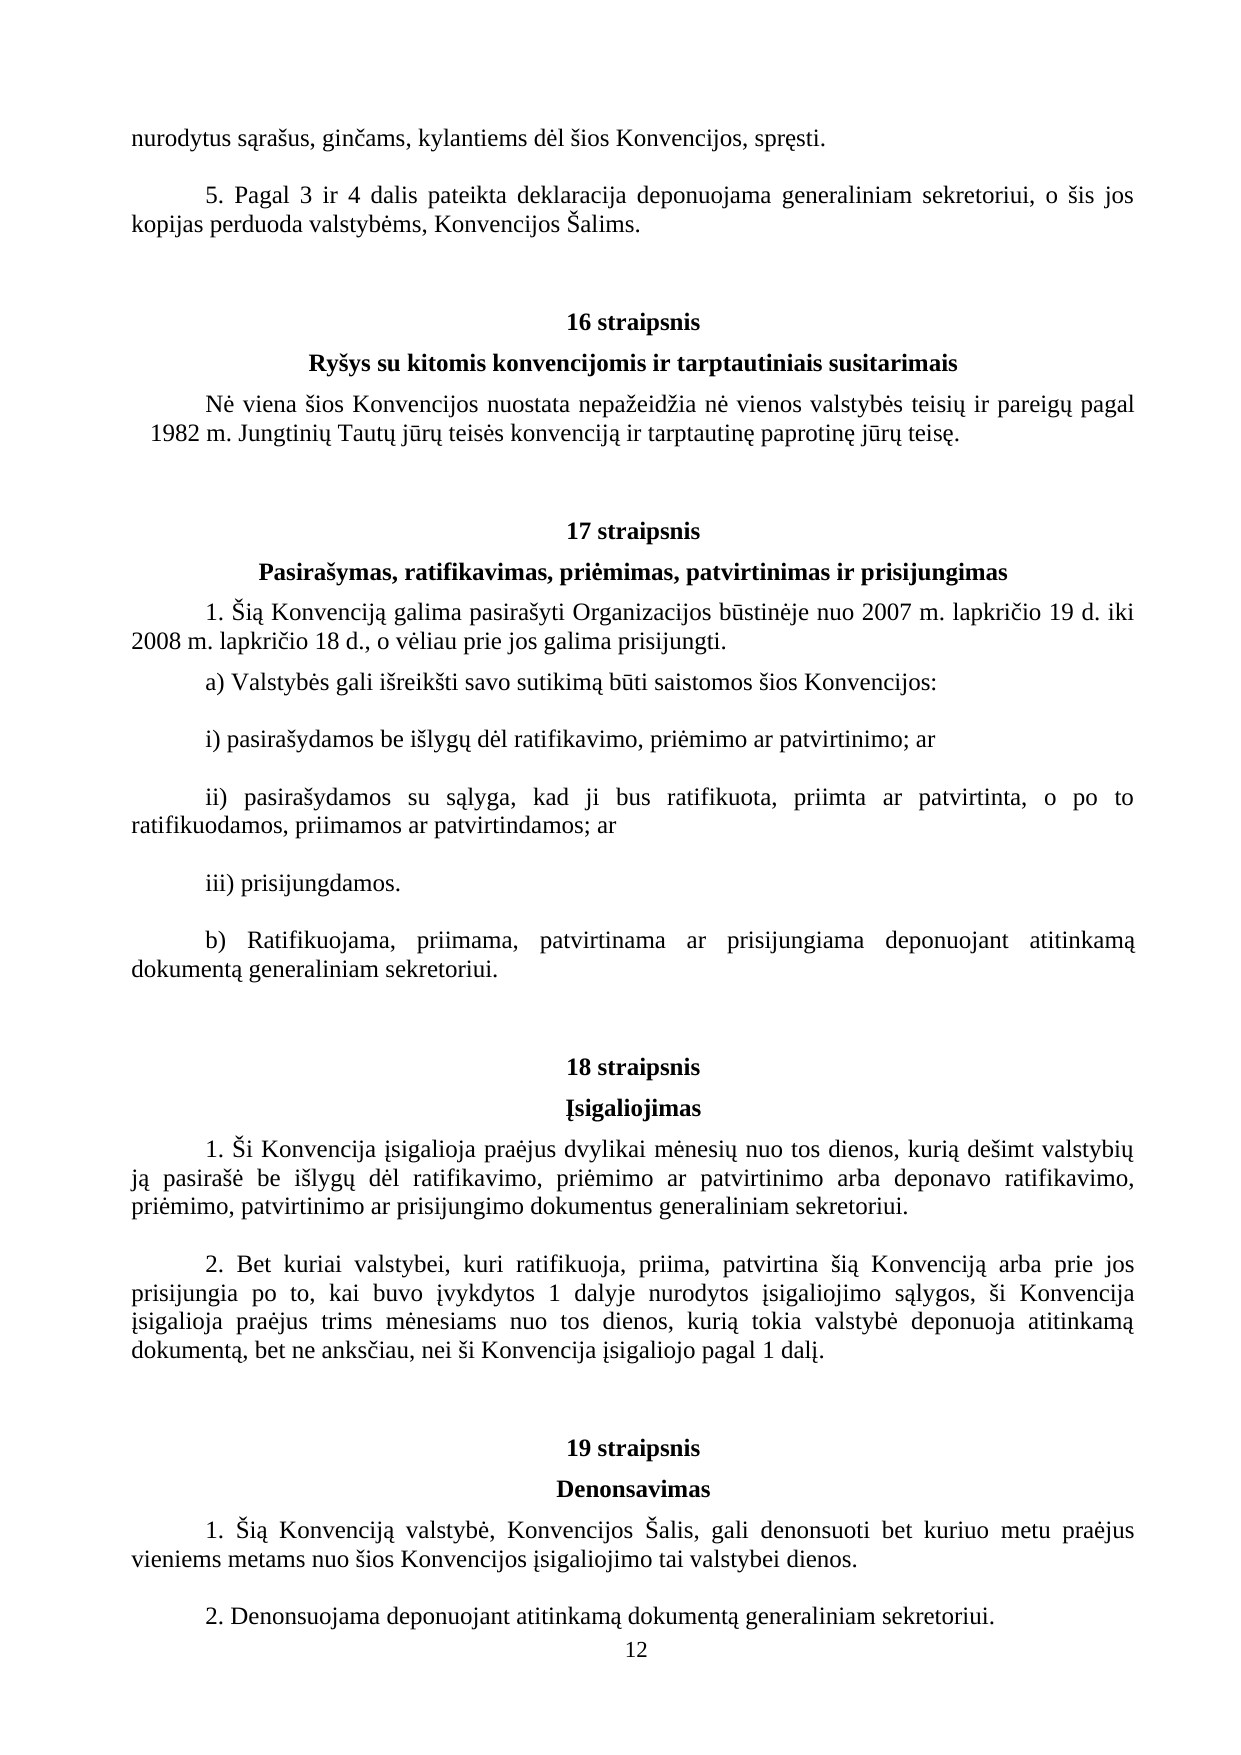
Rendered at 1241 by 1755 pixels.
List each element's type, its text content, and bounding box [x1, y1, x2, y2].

text 1. Šią Konvenciją valstybė, Konvencijos Šalis, gali denonsuoti bet kuriuo metu praėjus vieniems metams nuo šios Konvencijos įsigaliojimo tai valstybei dienos. [131, 1515, 1135, 1572]
text Pasirašymas, ratifikavimas, priėmimas, patvirtinimas ir prisijungimas [131, 557, 1135, 585]
text 1. Ši Konvencija įsigalioja praėjus dvylikai mėnesių nuo tos dienos, kurią dešimt valstybių ją pasirašė be išlygų dėl ratifikavimo, priėmimo ar patvirtinimo arba deponavo ratifikavimo, priėmimo, patvirtinimo ar prisijungimo dokumentus generaliniam sekretoriui. [131, 1134, 1135, 1220]
text Nė viena šios Konvencijos nuostata nepažeidžia nė vienos valstybės teisių ir pareigų pagal 1982 m. Jungtinių Tautų jūrų teisės konvenciją ir tarptautinę paprotinę jūrų teisę. [150, 389, 1135, 446]
text b) Ratifikuojama, priimama, patvirtinama ar prisijungiama deponuojant atitinkamą dokumentą generaliniam sekretoriui. [131, 926, 1135, 983]
text 16 straipsnis [131, 307, 1135, 336]
text Įsigaliojimas [131, 1093, 1135, 1122]
text 5. Pagal 3 ir 4 dalis pateikta deklaracija deponuojama generaliniam sekretoriui, o šis jos kopijas perduoda valstybėms, Konvencijos Šalims. [131, 180, 1135, 238]
text 17 straipsnis [131, 516, 1135, 544]
text 18 straipsnis [131, 1052, 1135, 1081]
text 2. Denonsuojama deponuojant atitinkamą dokumentą generaliniam sekretoriui. [131, 1601, 1135, 1630]
text Denonsavimas [131, 1474, 1135, 1503]
text 2. Bet kuriai valstybei, kuri ratifikuoja, priima, patvirtina šią Konvenciją arba prie jos prisijungia po to, kai buvo įvykdytos 1 dalyje nurodytos įsigaliojimo sąlygos, ši Konvencija įsigalioja praėjus trims mėnesiams nuo tos dienos, kurią tokia valstybė deponuoja atitinkamą dokumentą, bet ne anksčiau, nei ši Konvencija įsigaliojo pagal 1 dalį. [131, 1249, 1135, 1364]
text Ryšys su kitomis konvencijomis ir tarptautiniais susitarimais [131, 348, 1135, 377]
text a) Valstybės gali išreikšti savo sutikimą būti saistomos šios Konvencijos: [131, 667, 1135, 696]
text i) pasirašydamos be išlygų dėl ratifikavimo, priėmimo ar patvirtinimo; ar [131, 724, 1135, 753]
text 1. Šią Konvenciją galima pasirašyti Organizacijos būstinėje nuo 2007 m. lapkričio 19 d. iki 2008 m. lapkričio 18 d., o vėliau prie jos galima prisijungti. [131, 597, 1135, 655]
text 19 straipsnis [131, 1433, 1135, 1462]
text nurodytus sąrašus, ginčams, kylantiems dėl šios Konvencijos, spręsti. [131, 123, 1135, 152]
text iii) prisijungdamos. [131, 868, 1135, 897]
text ii) pasirašydamos su sąlyga, kad ji bus ratifikuota, priimta ar patvirtinta, o po to ratifikuodamos, priimamos ar patvirtindamos; ar [131, 782, 1135, 839]
